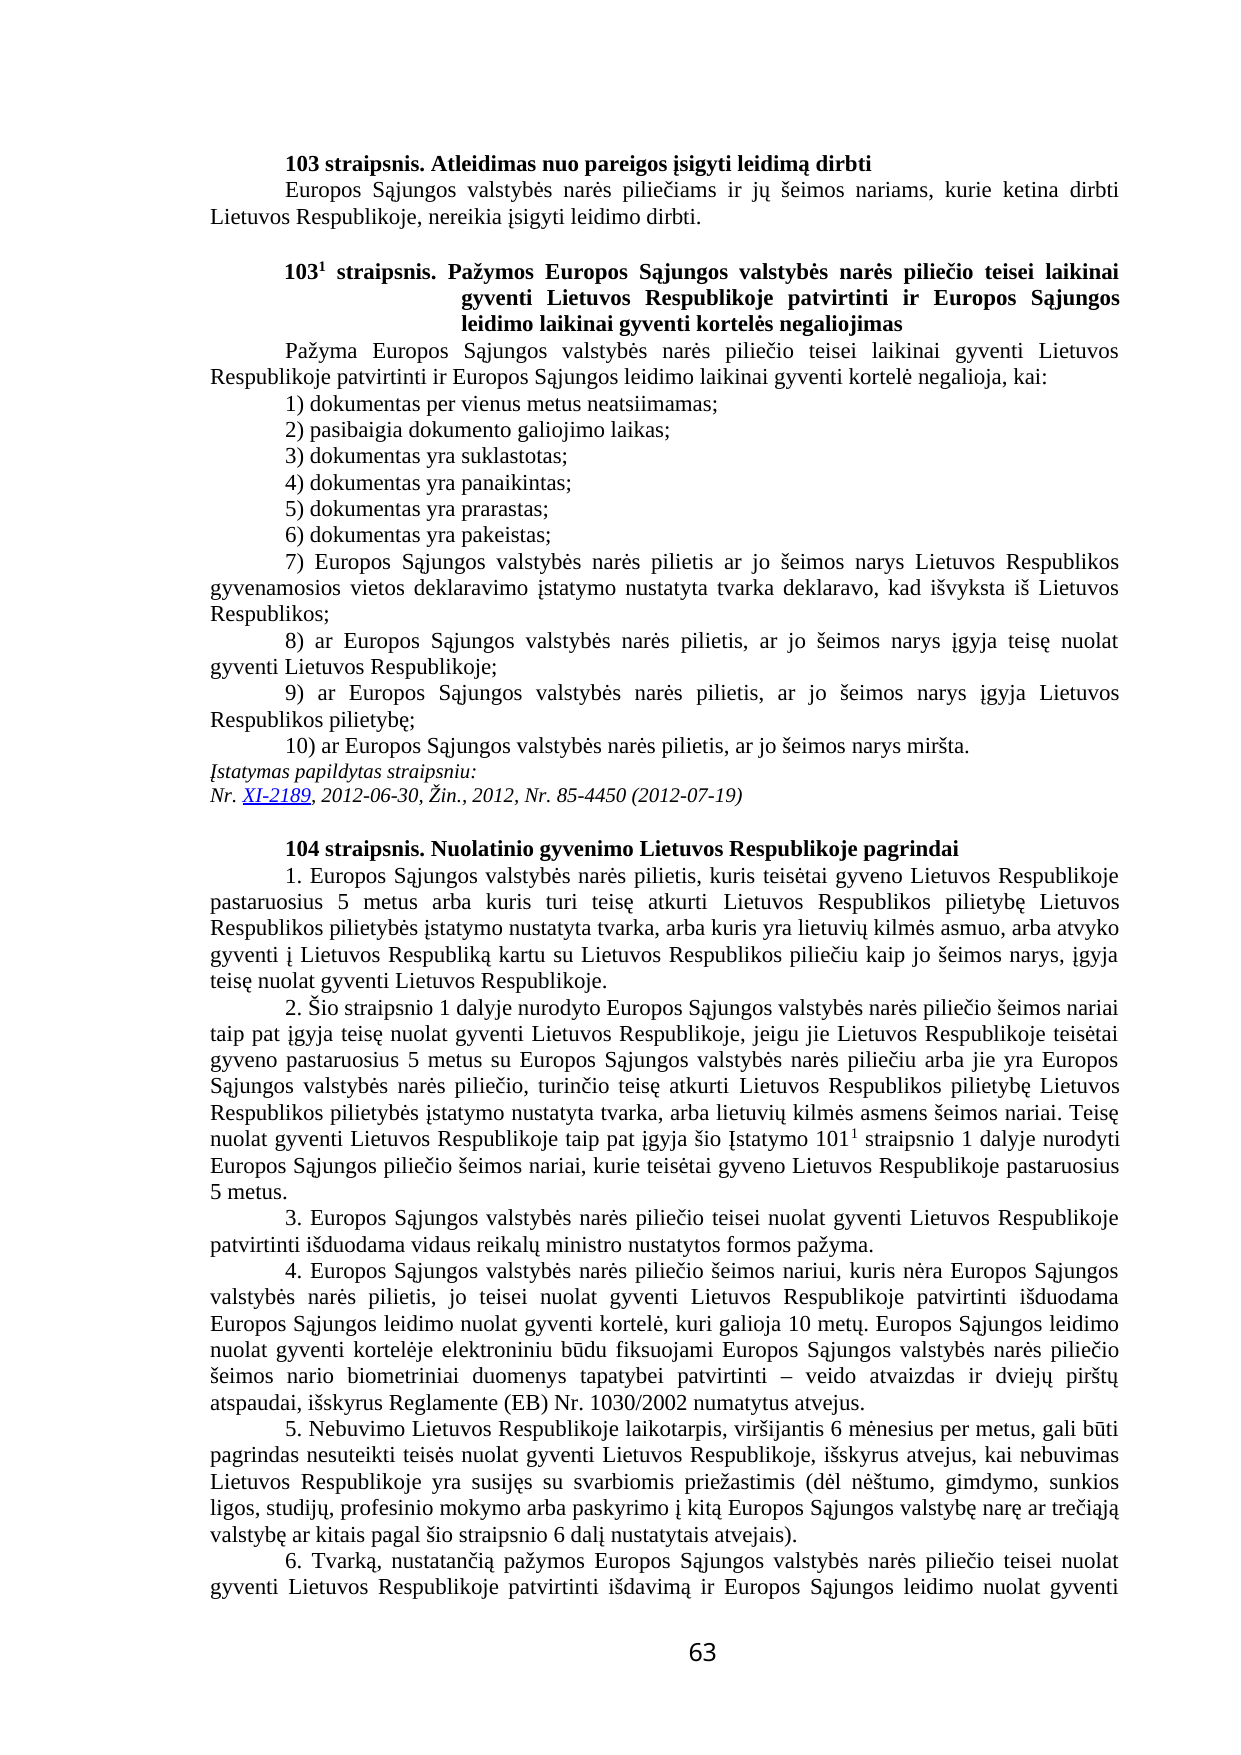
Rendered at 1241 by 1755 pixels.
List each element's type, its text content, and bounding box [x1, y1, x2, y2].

text 1031 straipsnis. Pažymos Europos Sąjungos valstybės narės piliečio teisei laikinai gyventi Lietuvos Respublikoje patvirtinti ir Europos Sąjungos leidimo laikinai gyventi kortelės negaliojimas [284, 258, 1120, 337]
text 103 straipsnis. Atleidimas nuo pareigos įsigyti leidimą dirbti [210, 150, 1120, 176]
text 9) ar Europos Sąjungos valstybės narės pilietis, ar jo šeimos narys įgyja Lietuvos Respublikos pilietybę; [210, 679, 1120, 732]
text 104 straipsnis. Nuolatinio gyvenimo Lietuvos Respublikoje pagrindai [210, 835, 1120, 862]
text 2. Šio straipsnio 1 dalyje nurodyto Europos Sąjungos valstybės narės piliečio šeimos nariai taip pat įgyja teisę nuolat gyventi Lietuvos Respublikoje, jeigu jie Lietuvos Respublikoje teisėtai gyveno pastaruosius 5 metus su Europos Sąjungos valstybės narės piliečiu arba jie yra Europos Sąjungos valstybės narės piliečio, turinčio teisę atkurti Lietuvos Respublikos pilietybę Lietuvos Respublikos pilietybės įstatymo nustatyta tvarka, arba lietuvių kilmės asmens šeimos nariai. Teisę nuolat gyventi Lietuvos Respublikoje taip pat įgyja šio Įstatymo 1011 straipsnio 1 dalyje nurodyti Europos Sąjungos piliečio šeimos nariai, kurie teisėtai gyveno Lietuvos Respublikoje pastaruosius 5 metus. [210, 993, 1120, 1204]
text 10) ar Europos Sąjungos valstybės narės pilietis, ar jo šeimos narys miršta. [210, 732, 1120, 758]
text 8) ar Europos Sąjungos valstybės narės pilietis, ar jo šeimos narys įgyja teisę nuolat gyventi Lietuvos Respublikoje; [210, 627, 1120, 679]
text 7) Europos Sąjungos valstybės narės pilietis ar jo šeimos narys Lietuvos Respublikos gyvenamosios vietos deklaravimo įstatymo nustatyta tvarka deklaravo, kad išvyksta iš Lietuvos Respublikos; [210, 548, 1120, 627]
text 1) dokumentas per vienus metus neatsiimamas; [210, 389, 1120, 416]
text 4. Europos Sąjungos valstybės narės piliečio šeimos nariui, kuris nėra Europos Sąjungos valstybės narės pilietis, jo teisei nuolat gyventi Lietuvos Respublikoje patvirtinti išduodama Europos Sąjungos leidimo nuolat gyventi kortelė, kuri galioja 10 metų. Europos Sąjungos leidimo nuolat gyventi kortelėje elektroniniu būdu fiksuojami Europos Sąjungos valstybės narės piliečio šeimos nario biometriniai duomenys tapatybei patvirtinti – veido atvaizdas ir dviejų pirštų atspaudai, išskyrus Reglamente (EB) Nr. 1030/2002 numatytus atvejus. [210, 1257, 1120, 1415]
text Europos Sąjungos valstybės narės piliečiams ir jų šeimos nariams, kurie ketina dirbti Lietuvos Respublikoje, nereikia įsigyti leidimo dirbti. [210, 176, 1120, 229]
text 3. Europos Sąjungos valstybės narės piliečio teisei nuolat gyventi Lietuvos Respublikoje patvirtinti išduodama vidaus reikalų ministro nustatytos formos pažyma. [210, 1204, 1120, 1257]
text 2) pasibaigia dokumento galiojimo laikas; [210, 416, 1120, 442]
text 1. Europos Sąjungos valstybės narės pilietis, kuris teisėtai gyveno Lietuvos Respublikoje pastaruosius 5 metus arba kuris turi teisę atkurti Lietuvos Respublikos pilietybę Lietuvos Respublikos pilietybės įstatymo nustatyta tvarka, arba kuris yra lietuvių kilmės asmuo, arba atvyko gyventi į Lietuvos Respubliką kartu su Lietuvos Respublikos piliečiu kaip jo šeimos narys, įgyja teisę nuolat gyventi Lietuvos Respublikoje. [210, 862, 1120, 993]
text 6) dokumentas yra pakeistas; [210, 521, 1120, 548]
text 6. Tvarką, nustatančią pažymos Europos Sąjungos valstybės narės piliečio teisei nuolat gyventi Lietuvos Respublikoje patvirtinti išdavimą ir Europos Sąjungos leidimo nuolat gyventi [210, 1547, 1120, 1600]
text Pažyma Europos Sąjungos valstybės narės piliečio teisei laikinai gyventi Lietuvos Respublikoje patvirtinti ir Europos Sąjungos leidimo laikinai gyventi kortelė negalioja, kai: [210, 337, 1120, 389]
text 5) dokumentas yra prarastas; [210, 495, 1120, 521]
text 4) dokumentas yra panaikintas; [210, 469, 1120, 495]
text Nr. XI-2189, 2012-06-30, Žin., 2012, Nr. 85-4450 (2012-07-19) [210, 783, 1120, 807]
text Įstatymas papildytas straipsniu: [210, 758, 1120, 783]
text 5. Nebuvimo Lietuvos Respublikoje laikotarpis, viršijantis 6 mėnesius per metus, gali būti pagrindas nesuteikti teisės nuolat gyventi Lietuvos Respublikoje, išskyrus atvejus, kai nebuvimas Lietuvos Respublikoje yra susijęs su svarbiomis priežastimis (dėl nėštumo, gimdymo, sunkios ligos, studijų, profesinio mokymo arba paskyrimo į kitą Europos Sąjungos valstybę narę ar trečiąją valstybę ar kitais pagal šio straipsnio 6 dalį nustatytais atvejais). [210, 1415, 1120, 1547]
text 3) dokumentas yra suklastotas; [210, 442, 1120, 469]
